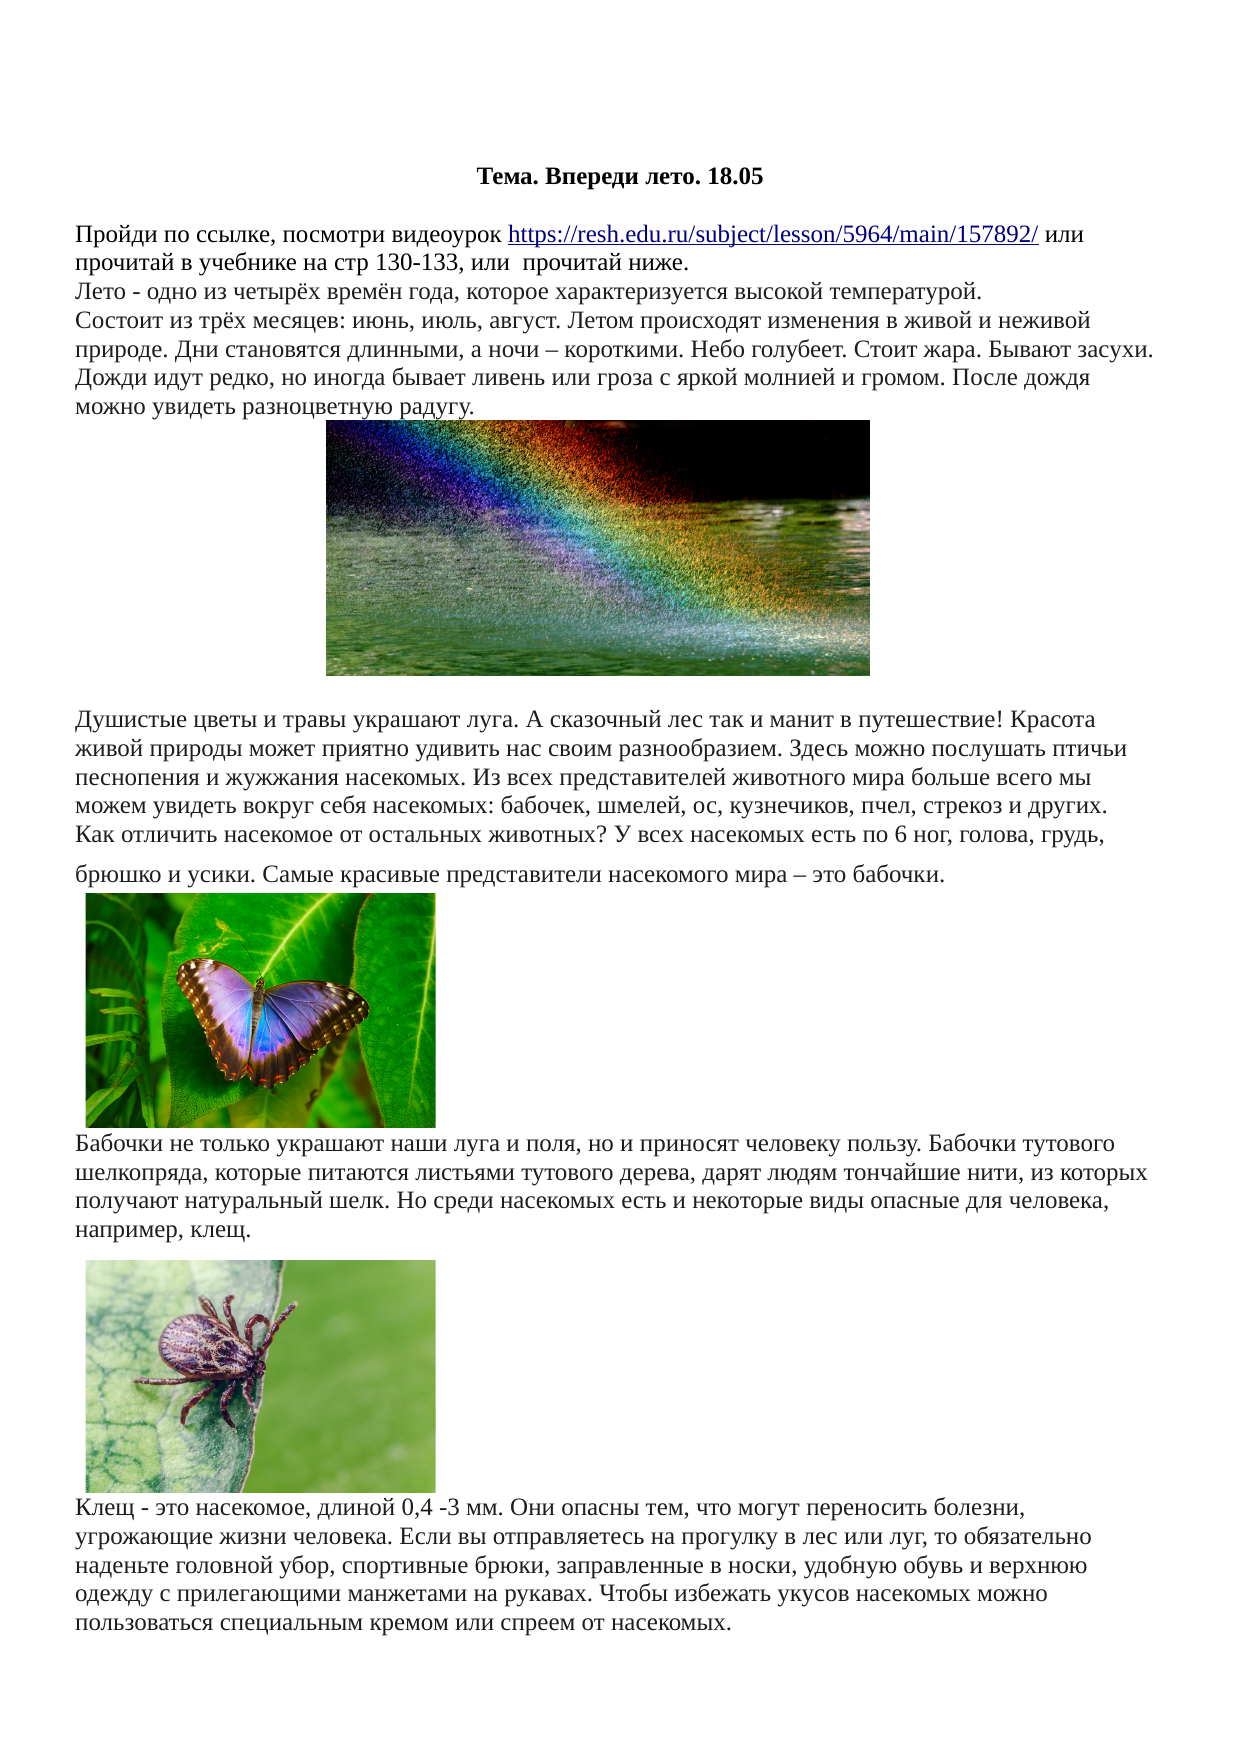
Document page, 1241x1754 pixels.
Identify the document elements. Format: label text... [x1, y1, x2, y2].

text Клещ - это насекомое, длиной 0,4 -3 мм. Они опасны тем, что могут переносить болезни, угрожающие жизни человека. Если вы отправляетесь на прогулку в лес или луг, то обязательно наденьте головной убор, спортивные брюки, заправленные в носки, удобную обувь и верхнюю одежду с прилегающими манжетами на рукавах. Чтобы избежать укусов насекомых можно пользоваться специальным кремом или спреем от насекомых. [75, 1243, 1165, 1636]
text Как отличить насекомое от остальных животных? У всех насекомых есть по 6 ног, голова, грудь, брюшко и усики. Самые красивые представители насекомого мира – это бабочки. [75, 819, 1165, 888]
text Пройди по ссылке, посмотри видеоурок https://resh.edu.ru/subject/lesson/5964/main/157892/ или прочитай в учебнике на стр 130-133, или прочитай ниже. [75, 219, 1165, 276]
text Состоит из трёх месяцев: июнь, июль, август. Летом происходят изменения в живой и неживой природе. Дни становятся длинными, а ночи – короткими. Небо голубеет. Стоит жара. Бывают засухи. Дожди идут редко, но иногда бывает ливень или гроза с яркой молнией и громом. После дождя можно увидеть разноцветную радугу. [75, 305, 1165, 420]
picture [85, 1260, 436, 1493]
picture [85, 893, 436, 1128]
picture [326, 420, 870, 676]
text Лето - одно из четырёх времён года, которое характеризуется высокой температурой. [75, 276, 1165, 305]
text Тема. Впереди лето. 18.05 [75, 161, 1165, 190]
text Бабочки не только украшают наши луга и поля, но и приносят человеку пользу. Бабочки тутового шелкопряда, которые питаются листьями тутового дерева, дарят людям тончайшие нити, из которых получают натуральный шелк. Но среди насекомых есть и некоторые виды опасные для человека, например, клещ. [75, 931, 1165, 1243]
text Душистые цветы и травы украшают луга. А сказочный лес так и манит в путешествие! Красота живой природы может приятно удивить нас своим разнообразием. Здесь можно послушать птичьи песнопения и жужжания насекомых. Из всех представителей животного мира больше всего мы можем увидеть вокруг себя насекомых: бабочек, шмелей, ос, кузнечиков, пчел, стрекоз и других. [75, 704, 1165, 819]
